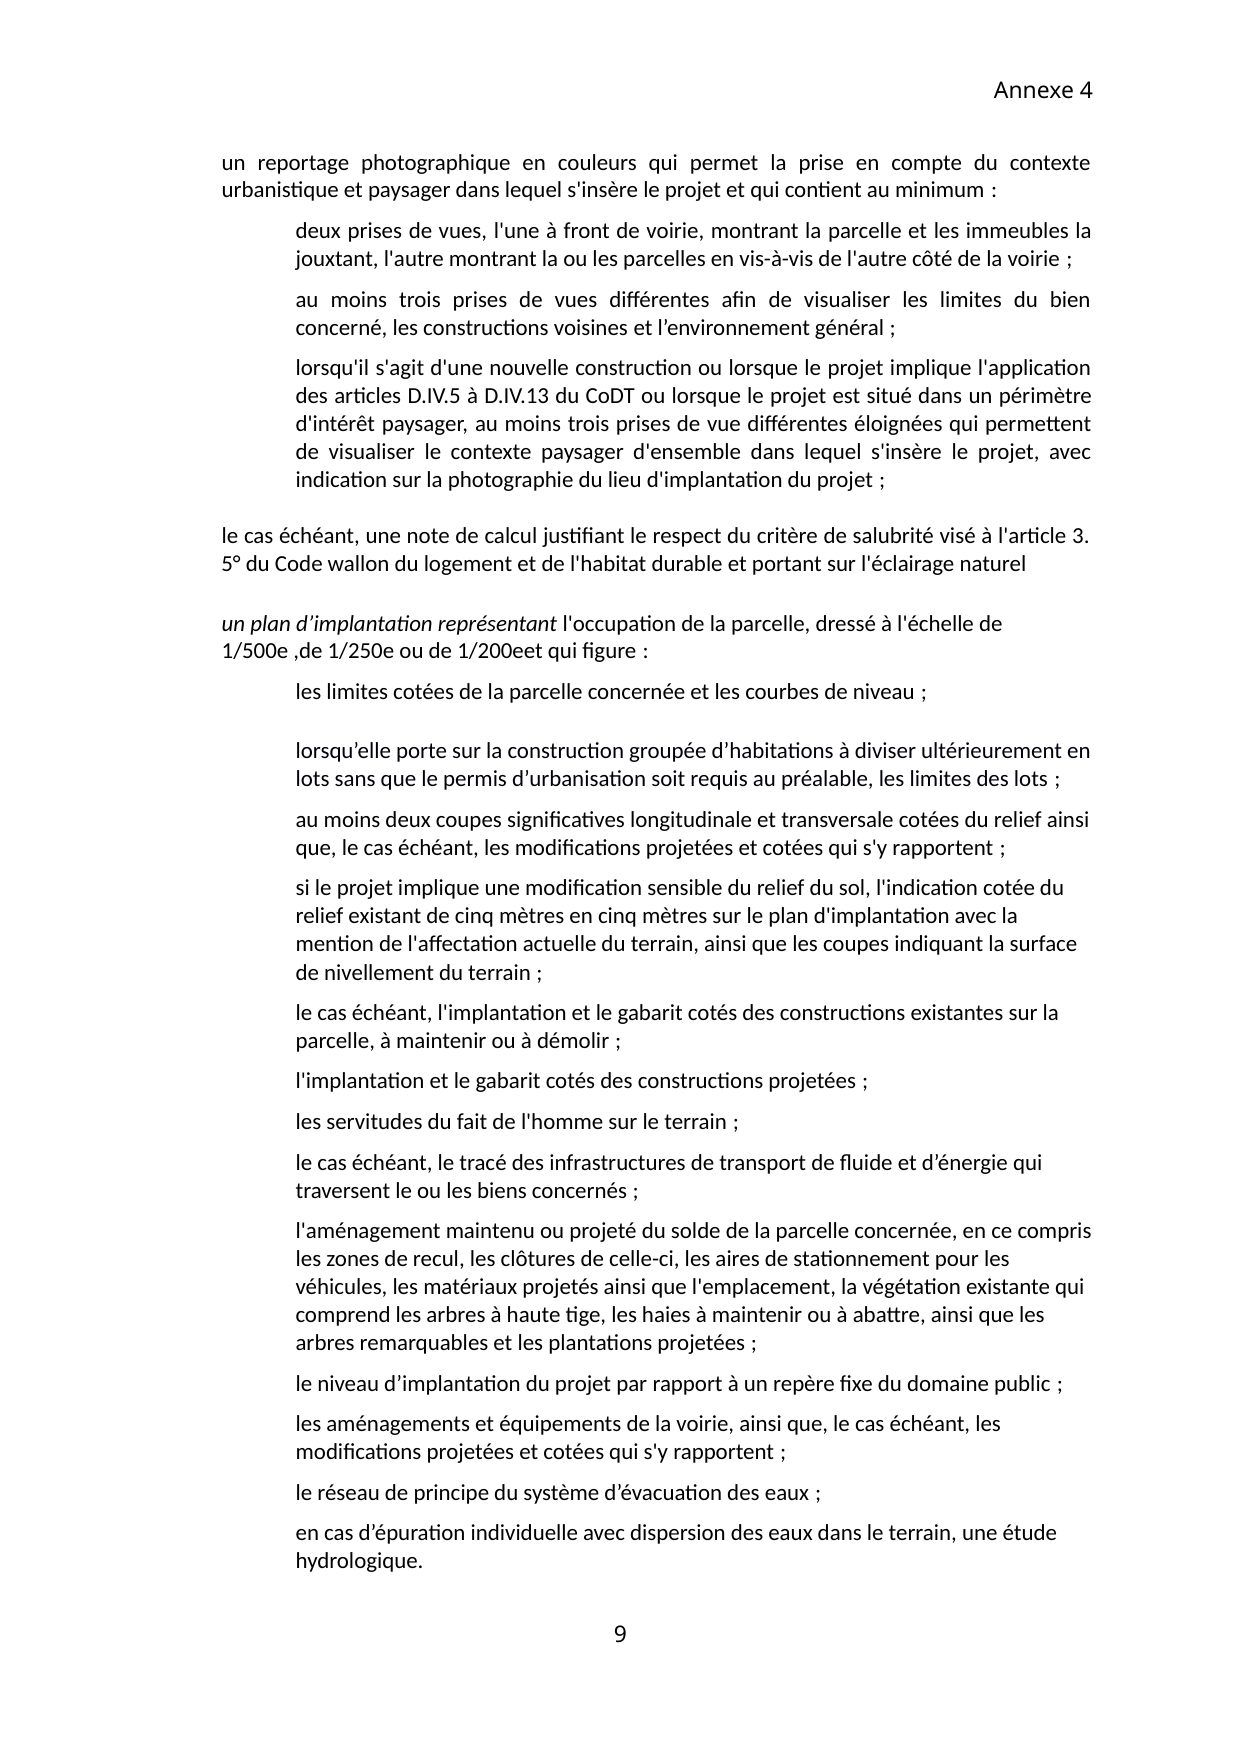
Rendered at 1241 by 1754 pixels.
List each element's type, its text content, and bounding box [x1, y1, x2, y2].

text lorsqu’elle porte sur la construction groupée d’habitations à diviser ultérieurement en lots sans que le permis d’urbanisation soit requis au préalable, les limites des lots ; [221, 736, 1093, 792]
text le réseau de principe du système d’évacuation des eaux ; [221, 1478, 1093, 1506]
text au moins trois prises de vues différentes afin de visualiser les limites du bien concerné, les constructions voisines et l’environnement général ; [222, 285, 1093, 341]
text un plan d’implantation représentant l'occupation de la parcelle, dressé à l'échelle de 1/500e ,de 1/250e ou de 1/200eet qui figure : [148, 609, 1093, 665]
text les servitudes du fait de l'homme sur le terrain ; [221, 1107, 1093, 1135]
text les limites cotées de la parcelle concernée et les courbes de niveau ; [221, 677, 1093, 705]
text lorsqu'il s'agit d'une nouvelle construction ou lorsque le projet implique l'application des articles D.IV.5 à D.IV.13 du CoDT ou lorsque le projet est situé dans un périmètre d'intérêt paysager, au moins trois prises de vue différentes éloignées qui permettent de visualiser le contexte paysager d'ensemble dans lequel s'insère le projet, avec indication sur la photographie du lieu d'implantation du projet ; [222, 353, 1093, 493]
text l'implantation et le gabarit cotés des constructions projetées ; [221, 1067, 1093, 1095]
text l'aménagement maintenu ou projeté du solde de la parcelle concernée, en ce compris les zones de recul, les clôtures de celle-ci, les aires de stationnement pour les véhicules, les matériaux projetés ainsi que l'emplacement, la végétation existante qui comprend les arbres à haute tige, les haies à maintenir ou à abattre, ainsi que les arbres remarquables et les plantations projetées ; [221, 1216, 1093, 1356]
text au moins deux coupes significatives longitudinale et transversale cotées du relief ainsi que, le cas échéant, les modifications projetées et cotées qui s'y rapportent ; [221, 805, 1093, 861]
text un reportage photographique en couleurs qui permet la prise en compte du contexte urbanistique et paysager dans lequel s'insère le projet et qui contient au minimum : [148, 148, 1093, 204]
text les aménagements et équipements de la voirie, ainsi que, le cas échéant, les modifications projetées et cotées qui s'y rapportent ; [221, 1409, 1093, 1465]
text le cas échéant, une note de calcul justifiant le respect du critère de salubrité visé à l'article 3. 5° du Code wallon du logement et de l'habitat durable et portant sur l'éclairage naturel [148, 521, 1093, 577]
text le cas échéant, le tracé des infrastructures de transport de fluide et d’énergie qui traversent le ou les biens concernés ; [221, 1148, 1093, 1204]
text deux prises de vues, l'une à front de voirie, montrant la parcelle et les immeubles la jouxtant, l'autre montrant la ou les parcelles en vis-à-vis de l'autre côté de la voirie ; [222, 216, 1093, 272]
text si le projet implique une modification sensible du relief du sol, l'indication cotée du relief existant de cinq mètres en cinq mètres sur le plan d'implantation avec la mention de l'affectation actuelle du terrain, ainsi que les coupes indiquant la surface de nivellement du terrain ; [221, 873, 1093, 986]
text le niveau d’implantation du projet par rapport à un repère fixe du domaine public ; [221, 1369, 1093, 1397]
text en cas d’épuration individuelle avec dispersion des eaux dans le terrain, une étude hydrologique. [221, 1518, 1093, 1574]
text le cas échéant, l'implantation et le gabarit cotés des constructions existantes sur la parcelle, à maintenir ou à démolir ; [221, 998, 1093, 1054]
